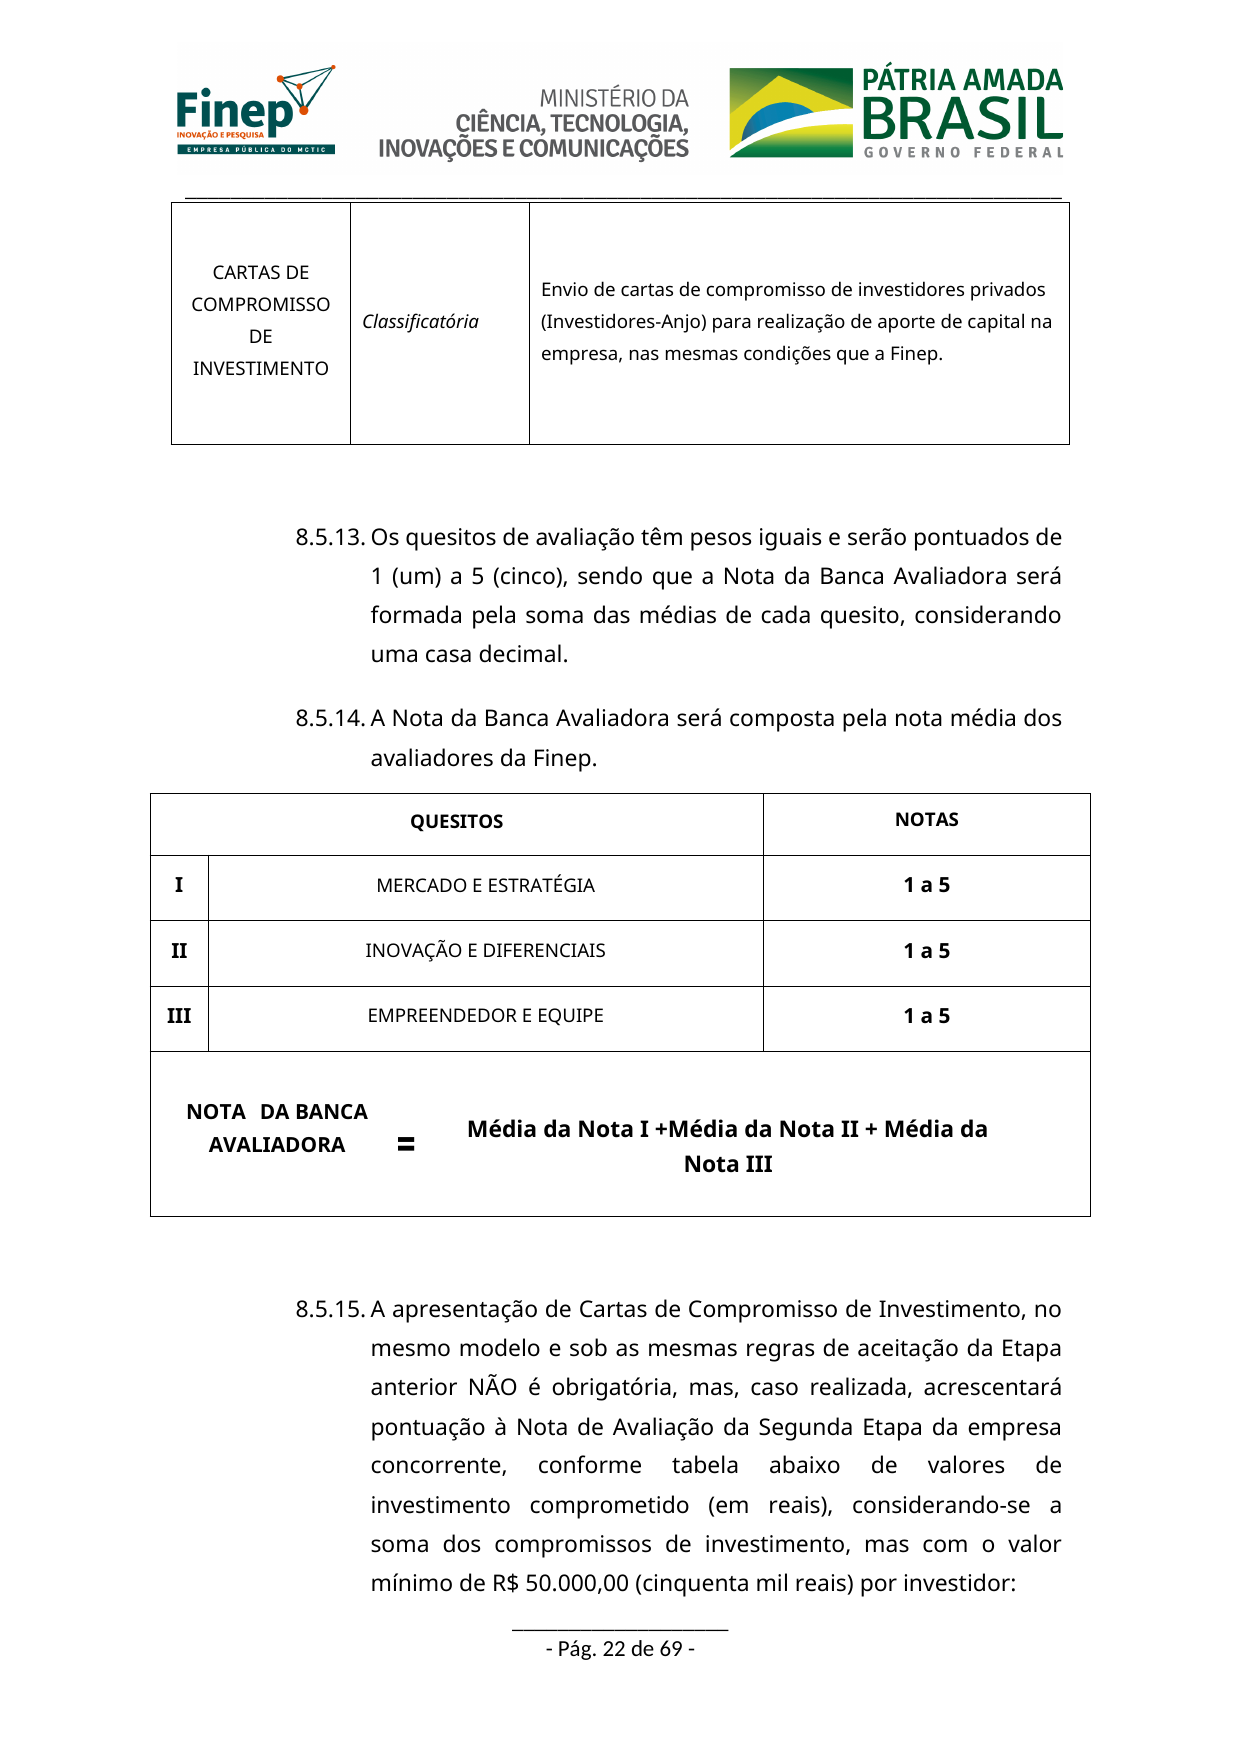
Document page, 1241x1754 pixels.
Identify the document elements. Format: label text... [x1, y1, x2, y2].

table_cell II [151, 921, 208, 986]
table_cell 1 a 5 [764, 921, 1090, 986]
list Os quesitos de avaliação têm pesos iguais e serão pontuados de 1 (um) a 5 (cinco), sendo que a Nota da Banca Avaliadora será formada pela soma das médias de cada quesito, considerando uma casa decimal. [295, 521, 1063, 669]
table_cell EMPREENDEDOR E EQUIPE [209, 987, 763, 1051]
table_cell 1 a 5 [764, 987, 1090, 1051]
table_cell Classificatória [351, 203, 529, 443]
table_cell 1 a 5 [764, 856, 1090, 920]
list A apresentação de Cartas de Compromisso de Investimento, no mesmo modelo e sob as mesmas regras de aceitação da Etapa anterior NÃO é obrigatória, mas, caso realizada, acrescentará pontuação à Nota de Avaliação da Segunda Etapa da empresa concorrente, conforme tabela abaixo de valores de investimento comprometido (em reais), considerando-se a soma dos compromissos de investimento, mas com o valor mínimo de R$ 50.000,00 (cinquenta mil reais) por investidor: [295, 1293, 1063, 1598]
table_header NOTAS [764, 794, 1090, 854]
table_cell MERCADO E ESTRATÉGIA [209, 856, 763, 920]
table_cell INOVAÇÃO E DIFERENCIAIS [209, 921, 763, 986]
table_cell III [151, 987, 208, 1051]
table_cell Envio de cartas de compromisso de investidores privados (Investidores-Anjo) para realização de aporte de capital na empresa, nas mesmas condições que a Finep. [530, 203, 1069, 443]
table_cell CARTAS DE COMPROMISSO DE INVESTIMENTO [172, 203, 350, 443]
table_header QUESITOS [151, 794, 763, 854]
list A Nota da Banca Avaliadora será composta pela nota média dos avaliadores da Finep. [295, 702, 1063, 773]
table_cell [151, 1052, 1090, 1216]
table_cell I [151, 856, 208, 920]
